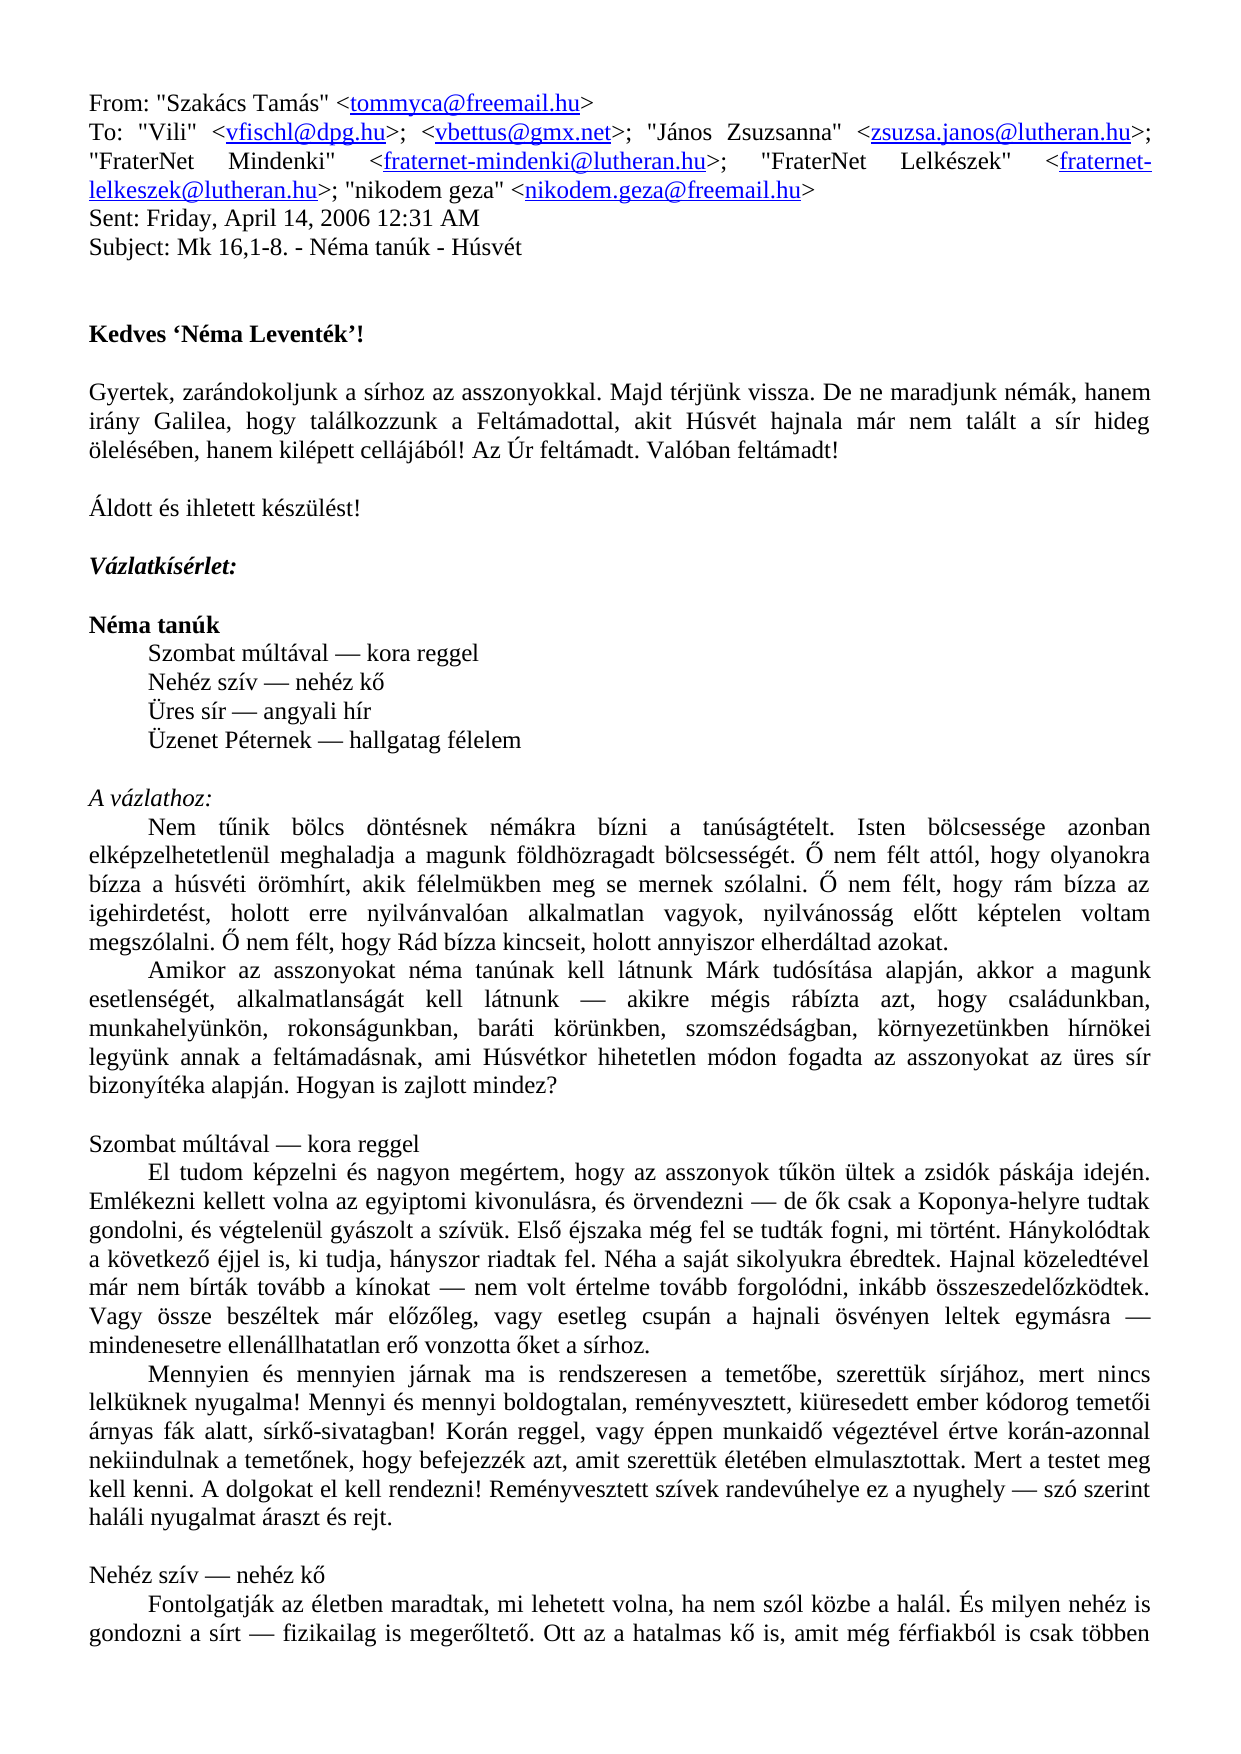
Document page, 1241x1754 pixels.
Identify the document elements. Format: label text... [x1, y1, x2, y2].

text Amikor az asszonyokat néma tanúnak kell látnunk Márk tudósítása alapján, akkor a magunk esetlenségét, alkalmatlanságát kell látnunk — akikre mégis rábízta azt, hogy családunkban, munkahelyünkön, rokonságunkban, baráti körünkben, szomszédságban, környezetünkben hírnökei legyünk annak a feltámadásnak, ami Húsvétkor hihetetlen módon fogadta az asszonyokat az üres sír bizonyítéka alapján. Hogyan is zajlott mindez? [88, 955, 1152, 1099]
text Szombat múltával — kora reggel [88, 1129, 1152, 1157]
text Nehéz szív — nehéz kő [88, 667, 1152, 696]
text Áldott és ihletett készülést! [88, 493, 1152, 522]
text Gyertek, zarándokoljunk a sírhoz az asszonyokkal. Majd térjünk vissza. De ne maradjunk némák, hanem irány Galilea, hogy találkozzunk a Feltámadottal, akit Húsvét hajnala már nem talált a sír hideg ölelésében, hanem kilépett cellájából! Az Úr feltámadt. Valóban feltámadt! [88, 377, 1152, 464]
text Fontolgatják az életben maradtak, mi lehetett volna, ha nem szól közbe a halál. És milyen nehéz is gondozni a sírt — fizikailag is megerőltető. Ott az a hatalmas kő is, amit még férfiakból is csak többen [88, 1589, 1152, 1647]
text From: "Szakács Tamás" <tommyca@freemail.hu> [88, 88, 1152, 117]
text Subject: Mk 16,1-8. - Néma tanúk - Húsvét [88, 232, 1152, 261]
text Üres sír — angyali hír [88, 696, 1152, 725]
text El tudom képzelni és nagyon megértem, hogy az asszonyok tűkön ültek a zsidók páskája idején. Emlékezni kellett volna az egyiptomi kivonulásra, és örvendezni — de ők csak a Koponya-helyre tudtak gondolni, és végtelenül gyászolt a szívük. Első éjszaka még fel se tudták fogni, mi történt. Hánykolódtak a következő éjjel is, ki tudja, hányszor riadtak fel. Néha a saját sikolyukra ébredtek. Hajnal közeledtével már nem bírták tovább a kínokat — nem volt értelme tovább forgolódni, inkább összeszedelőzködtek. Vagy össze beszéltek már előzőleg, vagy esetleg csupán a hajnali ösvényen leltek egymásra — mindenesetre ellenállhatatlan erő vonzotta őket a sírhoz. [88, 1157, 1152, 1359]
text Szombat múltával — kora reggel [88, 638, 1152, 667]
text Néma tanúk [88, 610, 1152, 638]
text Nehéz szív — nehéz kő [88, 1561, 1152, 1589]
text Üzenet Péternek — hallgatag félelem [88, 725, 1152, 753]
text To: "Vili" <vfischl@dpg.hu>; <vbettus@gmx.net>; "János Zsuzsanna" <zsuzsa.janos@lutheran.hu>; "FraterNet Mindenki" <fraternet-mindenki@lutheran.hu>; "FraterNet Lelkészek" <fraternet-lelkeszek@lutheran.hu>; "nikodem geza" <nikodem.geza@freemail.hu> [88, 117, 1152, 203]
text Nem tűnik bölcs döntésnek némákra bízni a tanúságtételt. Isten bölcsessége azonban elképzelhetetlenül meghaladja a magunk földhözragadt bölcsességét. Ő nem félt attól, hogy olyanokra bízza a húsvéti örömhírt, akik félelmükben meg se mernek szólalni. Ő nem félt, hogy rám bízza az igehirdetést, holott erre nyilvánvalóan alkalmatlan vagyok, nyilvánosság előtt képtelen voltam megszólalni. Ő nem félt, hogy Rád bízza kincseit, holott annyiszor elherdáltad azokat. [88, 812, 1152, 955]
text Sent: Friday, April 14, 2006 12:31 AM [88, 203, 1152, 232]
text Vázlatkísérlet: [88, 551, 1152, 580]
text Mennyien és mennyien járnak ma is rendszeresen a temetőbe, szerettük sírjához, mert nincs lelküknek nyugalma! Mennyi és mennyi boldogtalan, reményvesztett, kiüresedett ember kódorog temetői árnyas fák alatt, sírkő-sivatagban! Korán reggel, vagy éppen munkaidő végeztével értve korán-azonnal nekiindulnak a temetőnek, hogy befejezzék azt, amit szerettük életében elmulasztottak. Mert a testet meg kell kenni. A dolgokat el kell rendezni! Reményvesztett szívek randevúhelye ez a nyughely — szó szerint haláli nyugalmat áraszt és rejt. [88, 1359, 1152, 1531]
text A vázlathoz: [88, 783, 1152, 812]
subtitle Kedves ‘Néma Leventék’! [88, 319, 1152, 348]
